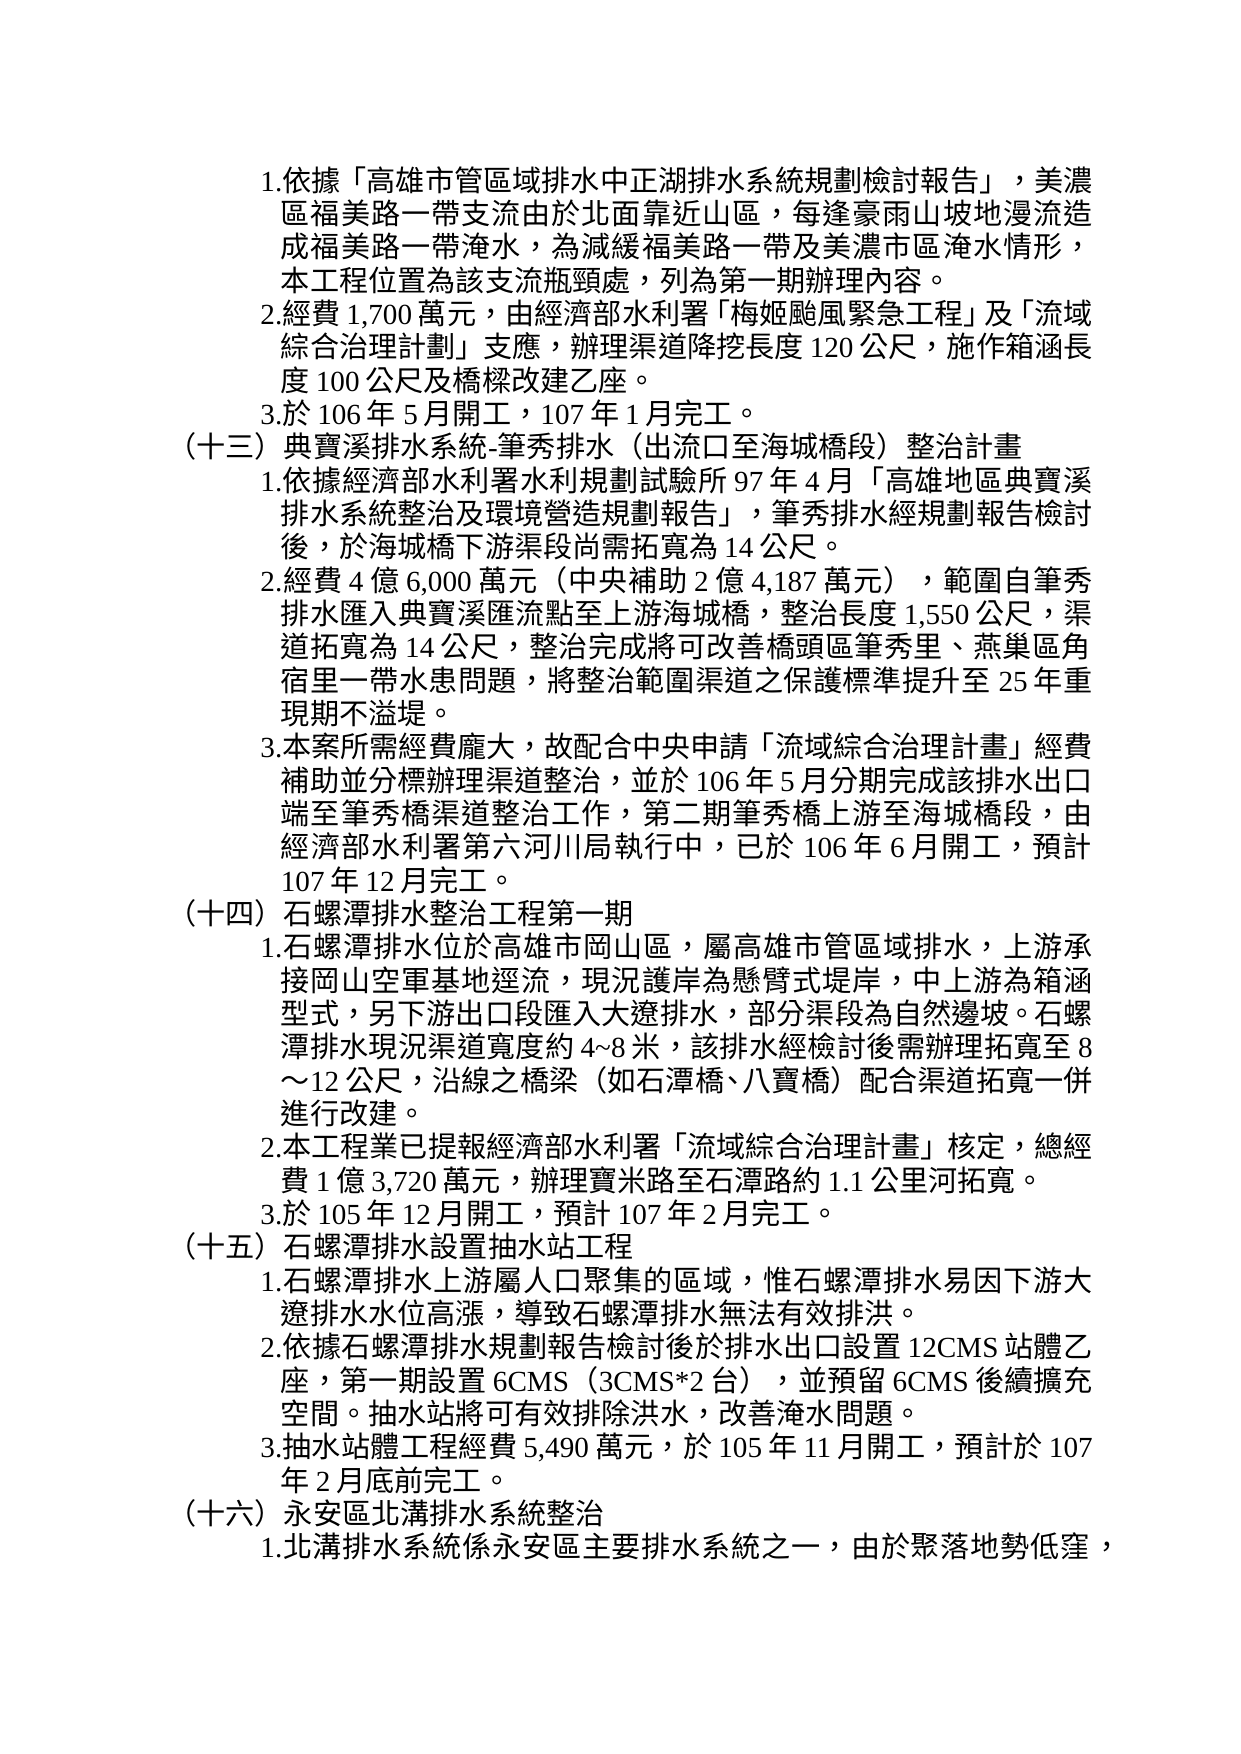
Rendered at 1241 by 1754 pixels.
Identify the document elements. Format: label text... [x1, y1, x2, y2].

text 2.經費1,700萬元，由經濟部水利署「梅姬颱風緊急工程」及「流域綜合治理計劃」支應，辦理渠道降挖長度120公尺，施作箱涵長度100公尺及橋樑改建乙座。 [260, 298, 1092, 398]
text 2.本工程業已提報經濟部水利署「流域綜合治理計畫」核定，總經費1億3,720萬元，辦理寶米路至石潭路約1.1公里河拓寬。 [260, 1131, 1092, 1198]
text （十五）石螺潭排水設置抽水站工程 [148, 1231, 1092, 1264]
text （十三）典寶溪排水系統-筆秀排水（出流口至海城橋段）整治計畫 [167, 431, 1092, 464]
text 1.依據「高雄市管區域排水中正湖排水系統規劃檢討報告」，美濃區福美路一帶支流由於北面靠近山區，每逢豪雨山坡地漫流造成福美路一帶淹水，為減緩福美路一帶及美濃市區淹水情形，本工程位置為該支流瓶頸處，列為第一期辦理內容。 [260, 164, 1092, 298]
text 2.依據石螺潭排水規劃報告檢討後於排水出口設置12CMS站體乙座，第一期設置6CMS（3CMS*2台），並預留6CMS後續擴充空間。抽水站將可有效排除洪水，改善淹水問題。 [260, 1331, 1092, 1431]
text 3.於105年12月開工，預計107年2月完工。 [260, 1198, 1092, 1231]
text 1.石螺潭排水位於高雄市岡山區，屬高雄市管區域排水，上游承接岡山空軍基地逕流，現況護岸為懸臂式堤岸，中上游為箱涵型式，另下游出口段匯入大遼排水，部分渠段為自然邊坡。石螺潭排水現況渠道寬度約4~8米，該排水經檢討後需辦理拓寬至8～12公尺，沿線之橋梁（如石潭橋、八寶橋）配合渠道拓寬一併進行改建。 [260, 931, 1092, 1131]
text 3.抽水站體工程經費5,490萬元，於105年11月開工，預計於107年2月底前完工。 [260, 1431, 1092, 1498]
text 2.經費4億6,000萬元（中央補助2億4,187萬元），範圍自筆秀排水匯入典寶溪匯流點至上游海城橋，整治長度1,550公尺，渠道拓寬為14公尺，整治完成將可改善橋頭區筆秀里、燕巢區角宿里一帶水患問題，將整治範圍渠道之保護標準提升至25年重現期不溢堤。 [260, 564, 1092, 731]
text （十六）永安區北溝排水系統整治 [167, 1498, 1092, 1531]
text 1.石螺潭排水上游屬人口聚集的區域，惟石螺潭排水易因下游大遼排水水位高漲，導致石螺潭排水無法有效排洪。 [260, 1264, 1092, 1331]
text 3.於106年 5月開工，107年1月完工。 [260, 398, 1092, 431]
text （十四）石螺潭排水整治工程第一期 [148, 898, 1092, 931]
text 3.本案所需經費龐大，故配合中央申請「流域綜合治理計畫」經費補助並分標辦理渠道整治，並於106年5月分期完成該排水出口端至筆秀橋渠道整治工作，第二期筆秀橋上游至海城橋段，由經濟部水利署第六河川局執行中，已於106年6月開工，預計107年12月完工。 [260, 731, 1092, 898]
text 1.依據經濟部水利署水利規劃試驗所97年4月「高雄地區典寶溪排水系統整治及環境營造規劃報告」，筆秀排水經規劃報告檢討後，於海城橋下游渠段尚需拓寬為14公尺。 [260, 464, 1092, 564]
text 1.北溝排水系統係永安區主要排水系統之一，由於聚落地勢低窪，排水採抽排方式排除，因此每逢暴雨皆有抽排不及之情形。以及排水範圍沿線皆係漁塭，且排水路淤積、通水斷面縮減，多處瓶頸段使北溝排水系統有溢堤之情形。 [260, 1531, 1092, 1564]
